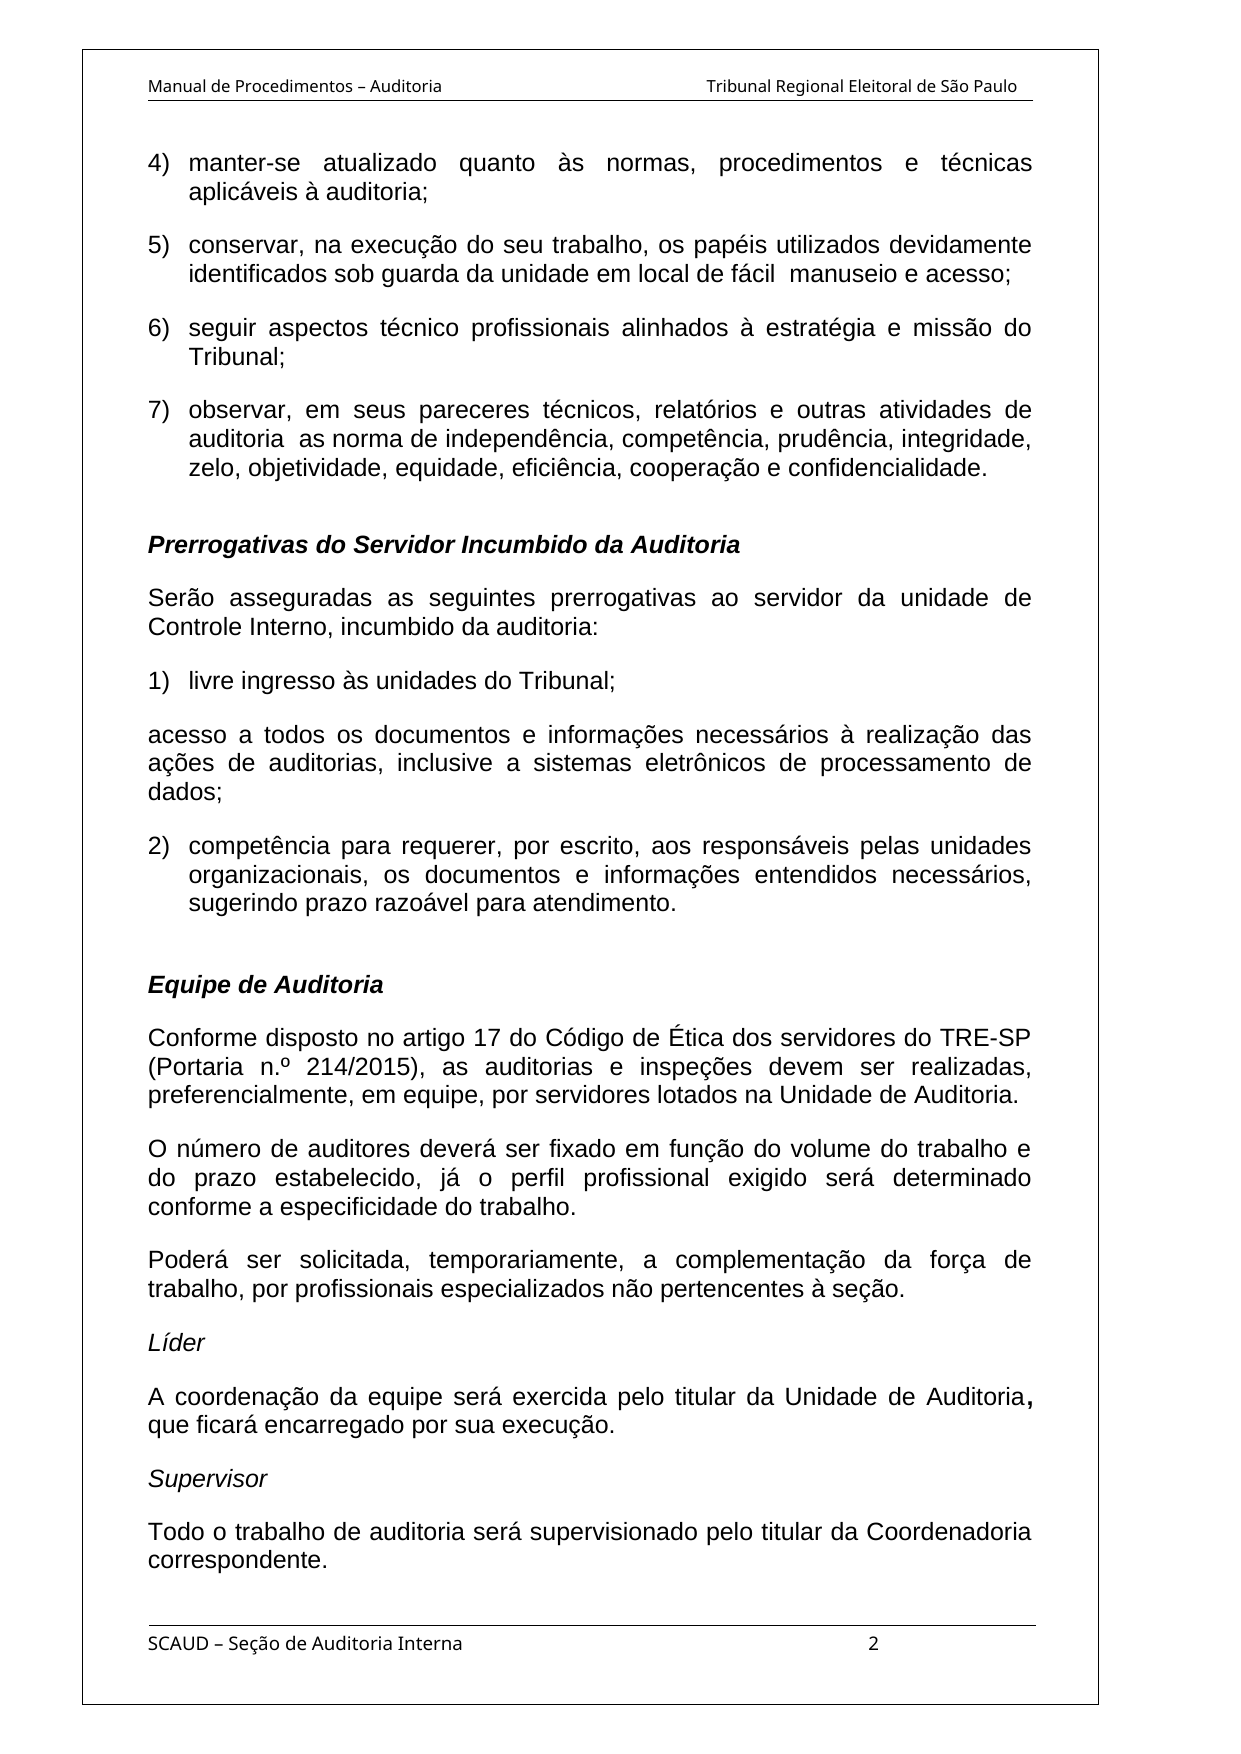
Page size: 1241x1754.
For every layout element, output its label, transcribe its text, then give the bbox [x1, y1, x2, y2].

list observar, em seus pareceres técnicos, relatórios e outras atividades de auditoria as norma de independência, competência, prudência, integridade, zelo, objetividade, equidade, eficiência, cooperação e confidencialidade. [148, 395, 1033, 481]
list competência para requerer, por escrito, aos responsáveis pelas unidades organizacionais, os documentos e informações entendidos necessários, sugerindo prazo razoável para atendimento. [148, 831, 1033, 917]
text Poderá ser solicitada, temporariamente, a complementação da força de trabalho, por profissionais especializados não pertencentes à seção. [148, 1245, 1033, 1303]
text Conforme disposto no artigo 17 do Código de Ética dos servidores do TRE-SP (Portaria n.º 214/2015), as auditorias e inspeções devem ser realizadas, preferencialmente, em equipe, por servidores lotados na Unidade de Auditoria. [148, 1023, 1033, 1109]
text Todo o trabalho de auditoria será supervisionado pelo titular da Coordenadoria correspondente. [148, 1517, 1033, 1574]
subtitle Líder [148, 1328, 1033, 1356]
subtitle Equipe de Auditoria [148, 970, 1033, 999]
list livre ingresso às unidades do Tribunal; [148, 666, 1033, 694]
subtitle Supervisor [148, 1464, 1033, 1493]
text acesso a todos os documentos e informações necessários à realização das ações de auditorias, inclusive a sistemas eletrônicos de processamento de dados; [148, 719, 1033, 806]
text Serão asseguradas as seguintes prerrogativas ao servidor da unidade de Controle Interno, incumbido da auditoria: [148, 583, 1033, 641]
list manter-se atualizado quanto às normas, procedimentos e técnicas aplicáveis à auditoria; [148, 148, 1033, 205]
list seguir aspectos técnico profissionais alinhados à estratégia e missão do Tribunal; [148, 313, 1033, 370]
list conservar, na execução do seu trabalho, os papéis utilizados devidamente identificados sob guarda da unidade em local de fácil manuseio e acesso; [148, 230, 1033, 288]
text O número de auditores deverá ser fixado em função do volume do trabalho e do prazo estabelecido, já o perfil profissional exigido será determinado conforme a especificidade do trabalho. [148, 1134, 1033, 1220]
text A coordenação da equipe será exercida pelo titular da Unidade de Auditoria, que ficará encarregado por sua execução. [148, 1381, 1033, 1439]
subtitle Prerrogativas do Servidor Incumbido da Auditoria [148, 531, 1033, 559]
